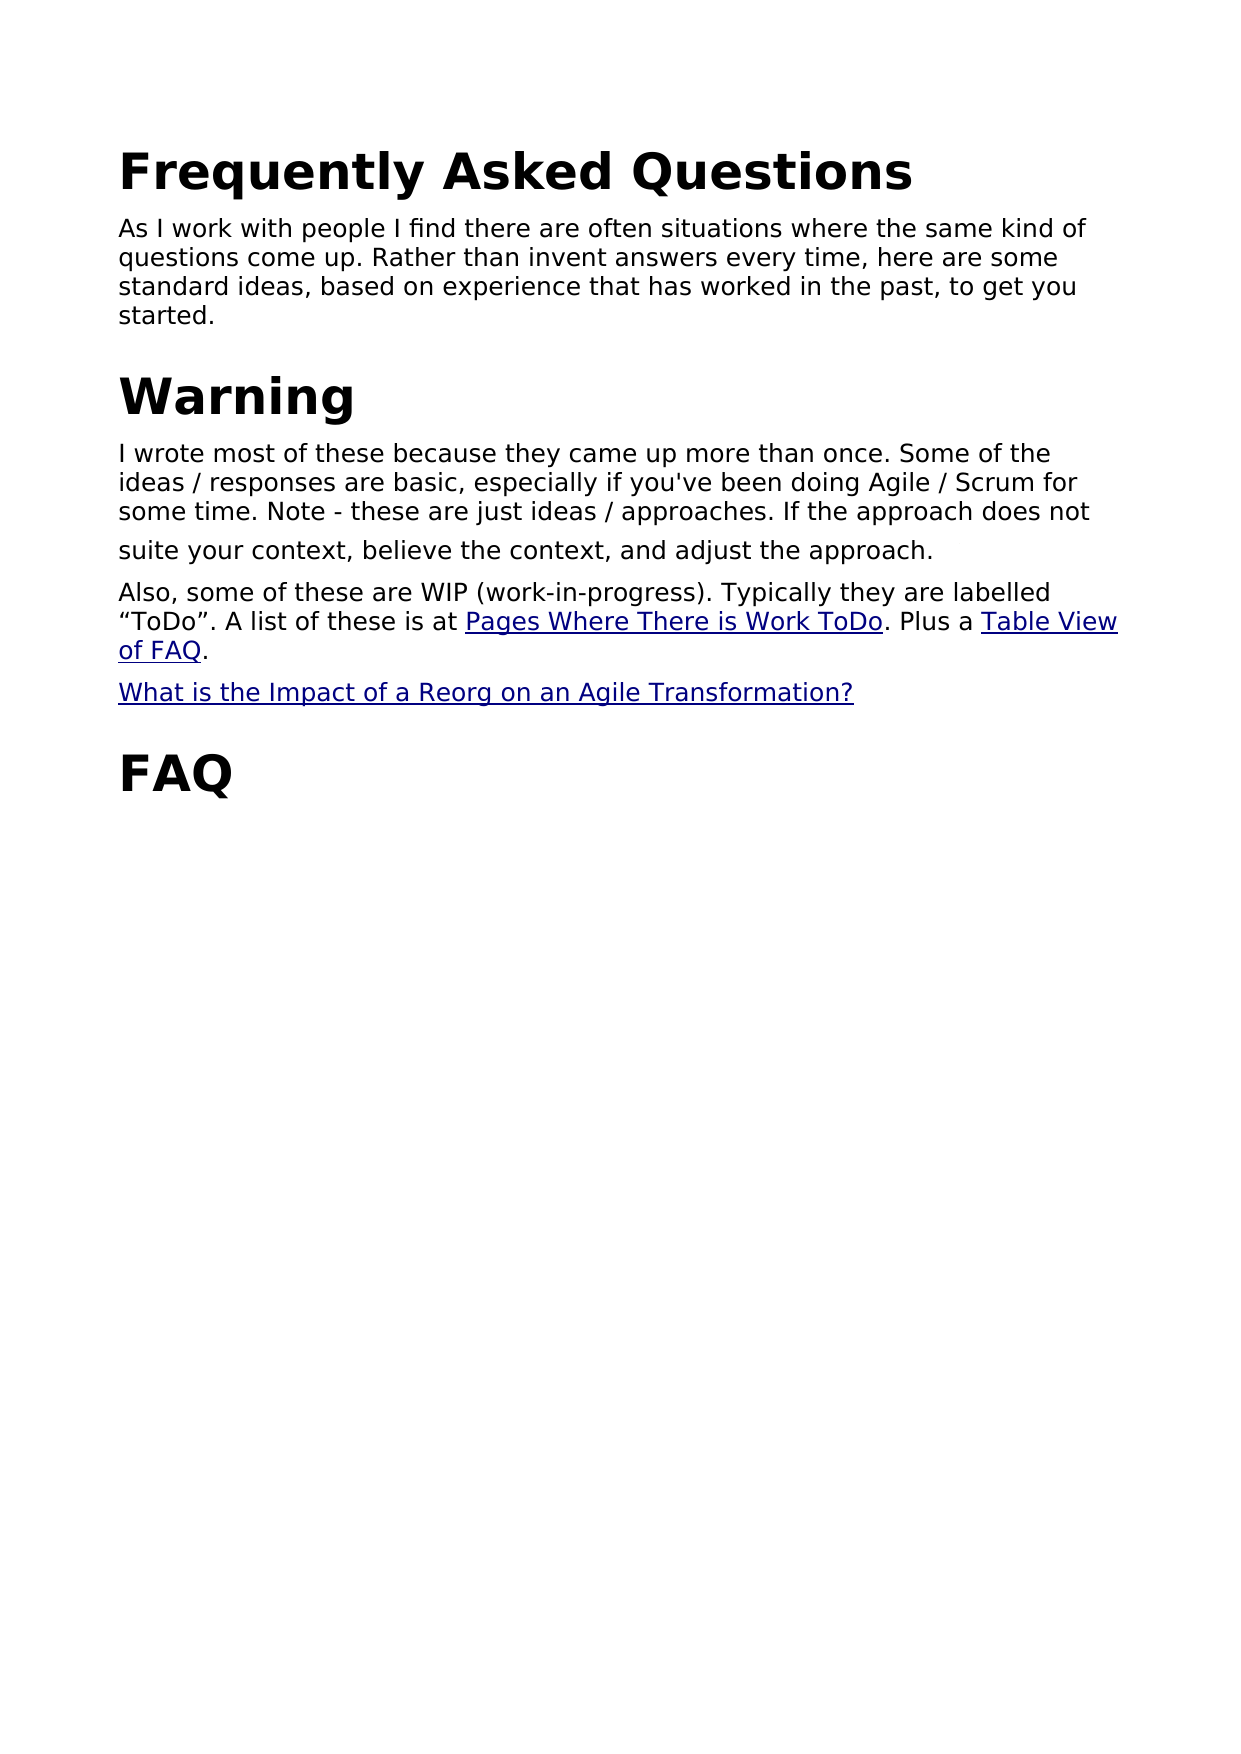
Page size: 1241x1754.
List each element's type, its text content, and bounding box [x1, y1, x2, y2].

subtitle Frequently Asked Questions [118, 143, 1122, 201]
subtitle FAQ [118, 745, 1122, 803]
text What is the Impact of a Reorg on an Agile Transformation? [118, 678, 1122, 707]
text I wrote most of these because they came up more than once. Some of the ideas / responses are basic, especially if you've been doing Agile / Scrum for some time. Note - these are just ideas / approaches. If the approach does not suite your context, believe the context, and adjust the approach. [118, 439, 1122, 566]
text Also, some of these are WIP (work-in-progress). Typically they are labelled “ToDo”. A list of these is at Pages Where There is Work ToDo. Plus a Table View of FAQ. [118, 578, 1122, 666]
subtitle Warning [118, 368, 1122, 426]
text As I work with people I find there are often situations where the same kind of questions come up. Rather than invent answers every time, here are some standard ideas, based on experience that has worked in the past, to get you started. [118, 214, 1122, 331]
